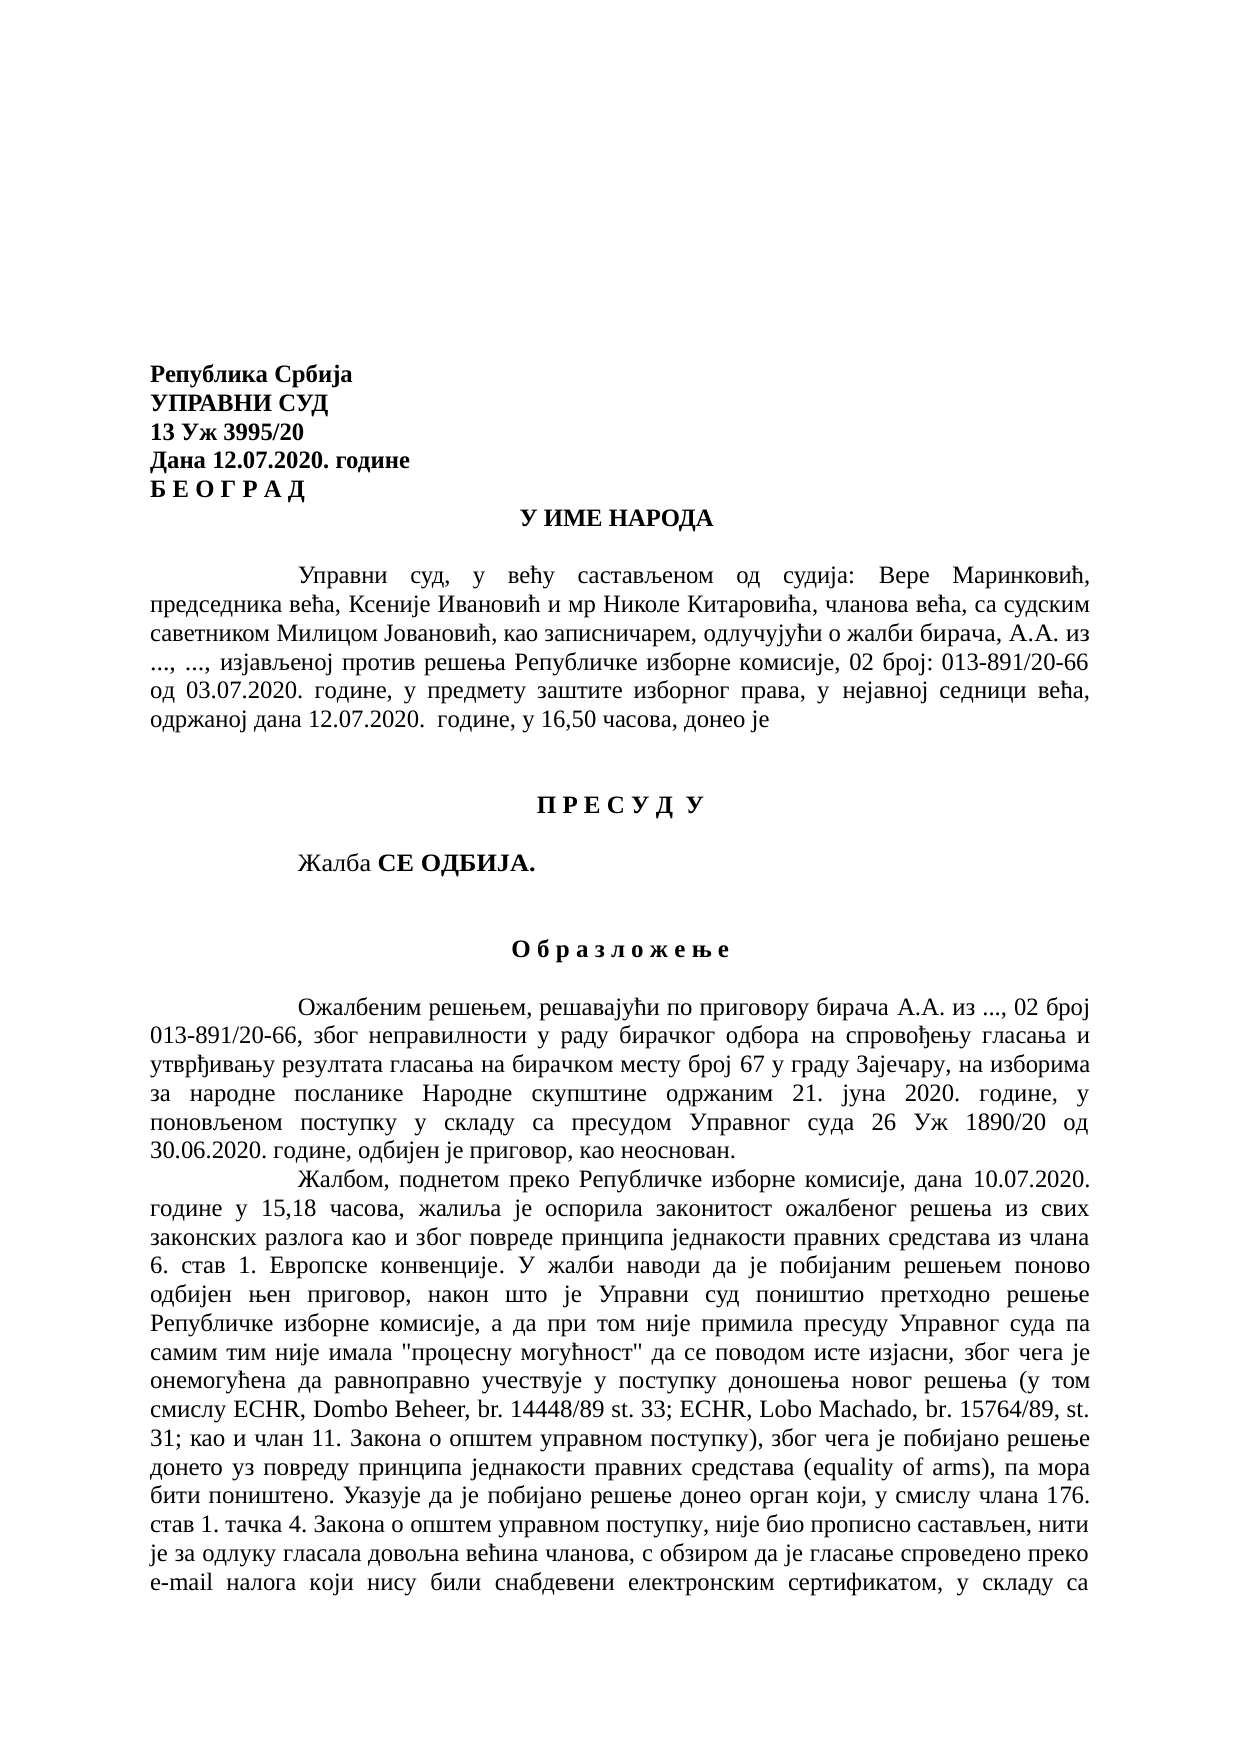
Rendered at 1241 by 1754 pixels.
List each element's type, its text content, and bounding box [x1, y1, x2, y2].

text О б р а з л о ж е њ е [150, 934, 1090, 963]
text Жалбом, поднетом преко Републичке изборне комисије, дана 10.07.2020. године у 15,18 часова, жалиља је оспорила законитост ожалбеног решења из свих законских разлога као и због повреде принципа једнакости правних средстава из члана 6. став 1. Европске конвенције. У жалби наводи да је побијаним решењем поново одбијен њен приговор, након што је Управни суд поништио претходно решење Републичке изборне комисије, а да при том није примила пресуду Управног суда па самим тим није имала "процесну могућност" да се поводом исте изјасни, због чега је онемогућена да равноправно учествује у поступку доношења новог решења (у том смислу ECHR, Dombo Beheer, br. 14448/89 st. 33; ECHR, Lobo Machado, br. 15764/89, st. 31; као и члан 11. Закона о општем управном поступку), због чега је побијано решење донето уз повреду принципа једнакости правних средстава (equality of arms), па мора бити поништено. Указује да је побијано решење донео орган који, у смислу члана 176. став 1. тачка 4. Закона о општем управном поступку, није био прописно састављен, нити је за одлуку гласала довољна већина чланова, с обзиром да је гласање спроведено преко e-mail налога који нису били снабдевени електронским сертификатом, у складу са [150, 1164, 1090, 1595]
text 13 Уж 3995/20 [150, 417, 1090, 445]
text Ожалбеним решењем, решавајући по приговору бирача A.A. из ..., 02 број 013-891/20-66, због неправилности у раду бирачког одбора на спровођењу гласања и утврђивању резултата гласања на бирачком месту број 67 у граду Зајечару, на изборима за народне посланике Народне скупштине одржаним 21. јуна 2020. године, у поновљеном поступку у складу са пресудом Управног суда 26 Уж 1890/20 од 30.06.2020. године, одбијен је приговор, као неоснован. [150, 992, 1090, 1164]
text Б Е О Г Р А Д [150, 474, 1090, 503]
text П Р Е С У Д У [150, 790, 1090, 819]
text Дана 12.07.2020. године [150, 445, 1090, 474]
text Република Србија [150, 148, 1090, 388]
text УПРАВНИ СУД [150, 388, 1090, 417]
text Жалба СЕ ОДБИЈА. [150, 848, 1090, 877]
text Управни суд, у већу састављеном од судија: Вере Маринковић, председника већа, Ксеније Ивановић и мр Николе Китаровића, чланова већа, са судским саветником Милицом Јовановић, као записничарем, одлучујући о жалби бирача, A.A. из ..., ..., изјављеној против решења Републичке изборне комисије, 02 број: 013-891/20-66 од 03.07.2020. године, у предмету заштите изборног права, у нејавној седници већа, одржаној дана 12.07.2020. године, у 16,50 часова, донео је [150, 560, 1090, 733]
text У ИМЕ НАРОДА [150, 503, 1090, 532]
